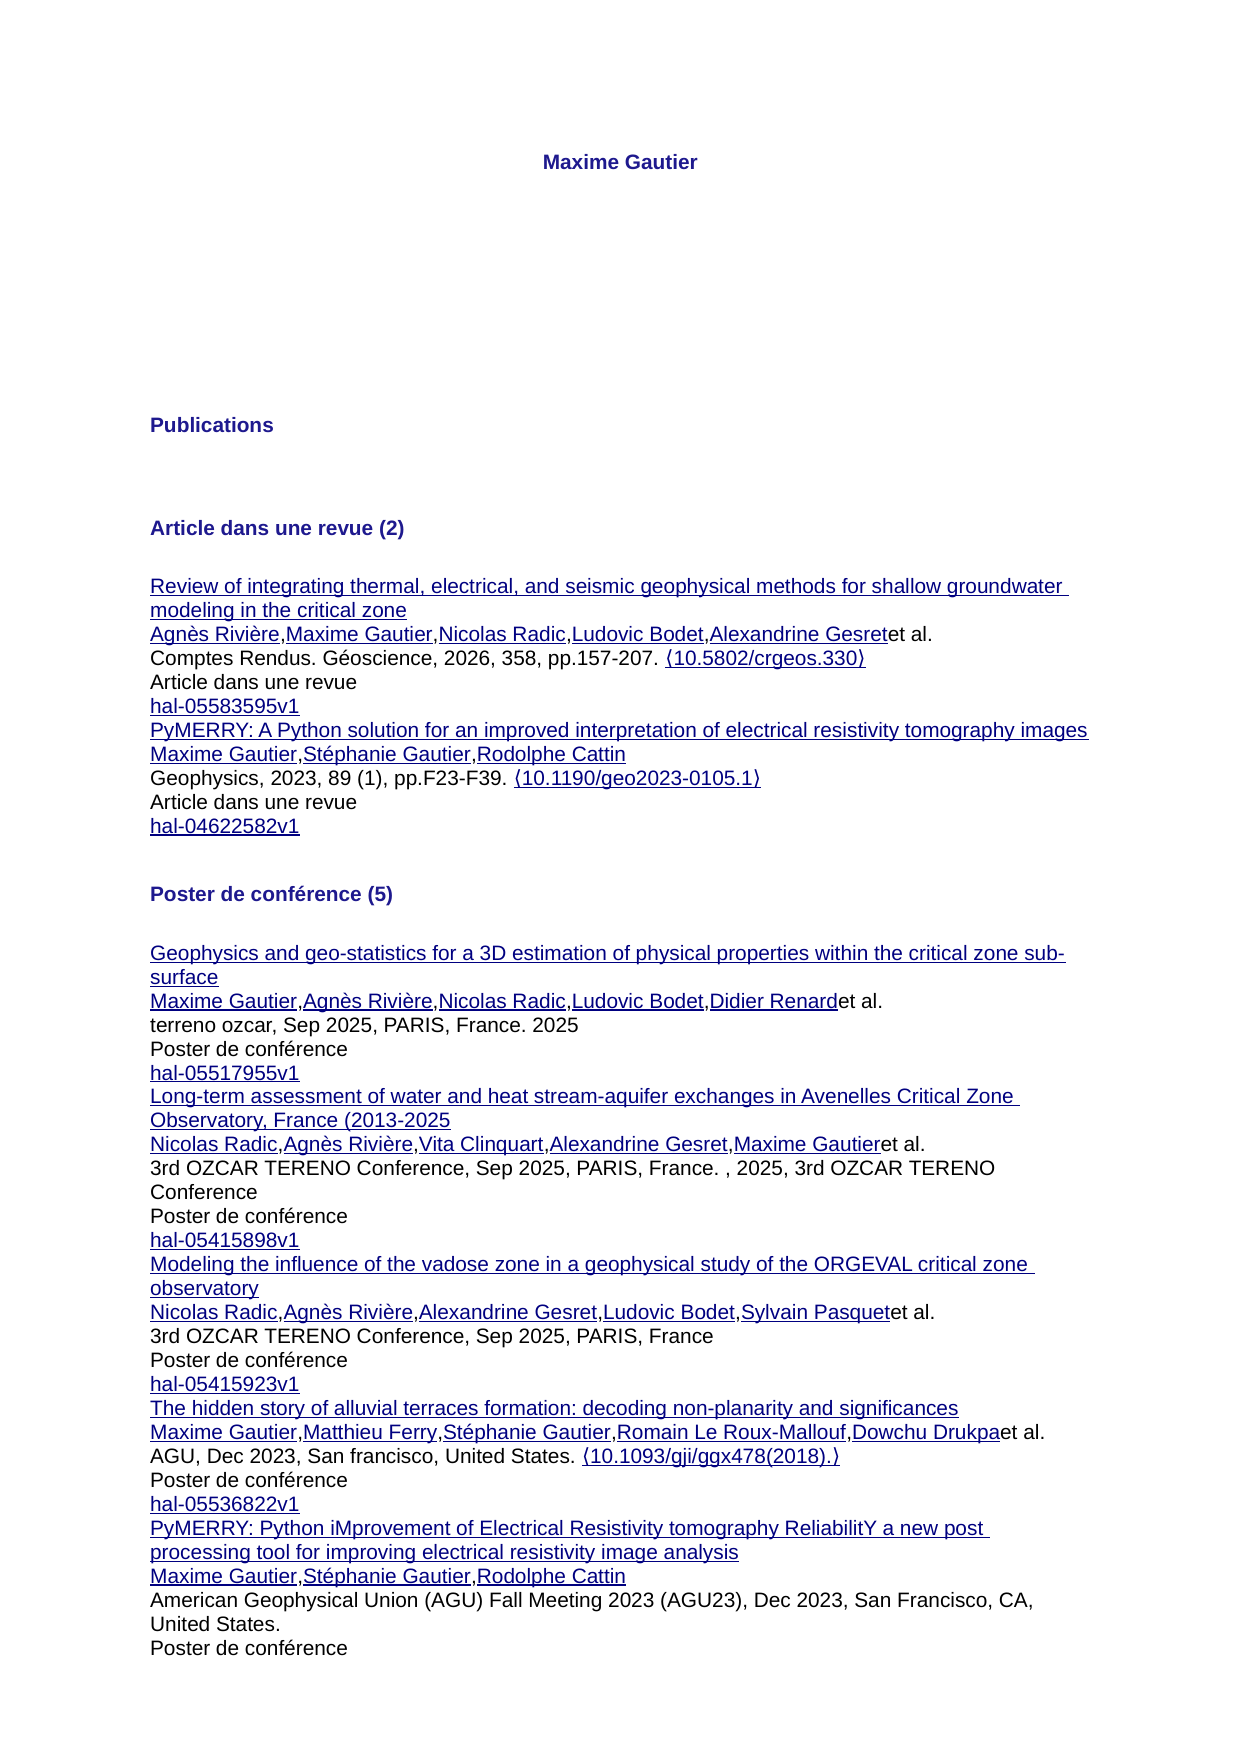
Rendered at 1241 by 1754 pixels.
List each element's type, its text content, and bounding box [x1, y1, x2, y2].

subtitle Maxime Gautier [150, 150, 1090, 174]
table_cell PyMERRY: Python iMprovement of Electrical Resistivity tomography ReliabilitY a new post processing tool for improving electrical resistivity image analysis Maxime Gautier,Stéphanie Gautier,Rodolphe Cattin American Geophysical Union (AGU) Fall Meeting 2023 (AGU23), Dec 2023, San Francisco, CA, United States. Poster de conférence [150, 1516, 1090, 1659]
table_header Geophysics and geo-statistics for a 3D estimation of physical properties within the critical zone sub-surface Maxime Gautier,Agnès Rivière,Nicolas Radic,Ludovic Bodet,Didier Renardet al. terreno ozcar, Sep 2025, PARIS, France. 2025 Poster de conférence hal-05517955v1 [150, 941, 1090, 1084]
subtitle Poster de conférence (5) [150, 882, 1090, 906]
table_header Review of integrating thermal, electrical, and seismic geophysical methods for shallow groundwater modeling in the critical zone Agnès Rivière,Maxime Gautier,Nicolas Radic,Ludovic Bodet,Alexandrine Gesretet al. Comptes Rendus. Géoscience, 2026, 358, pp.157-207. ⟨10.5802/crgeos.330⟩ Article dans une revue hal-05583595v1 [150, 574, 1090, 718]
table_cell PyMERRY: A Python solution for an improved interpretation of electrical resistivity tomography images Maxime Gautier,Stéphanie Gautier,Rodolphe Cattin Geophysics, 2023, 89 (1), pp.F23-F39. ⟨10.1190/geo2023-0105.1⟩ Article dans une revue hal-04622582v1 [150, 718, 1090, 837]
table_cell The hidden story of alluvial terraces formation: decoding non-planarity and significances Maxime Gautier,Matthieu Ferry,Stéphanie Gautier,Romain Le Roux-Mallouf,Dowchu Drukpaet al. AGU, Dec 2023, San francisco, United States. ⟨10.1093/gji/ggx478(2018).⟩ Poster de conférence hal-05536822v1 [150, 1396, 1090, 1516]
table_cell Long-term assessment of water and heat stream-aquifer exchanges in Avenelles Critical Zone Observatory, France (2013-2025 Nicolas Radic,Agnès Rivière,Vita Clinquart,Alexandrine Gesret,Maxime Gautieret al. 3rd OZCAR TERENO Conference, Sep 2025, PARIS, France. , 2025, 3rd OZCAR TERENO Conference Poster de conférence hal-05415898v1 [150, 1084, 1090, 1252]
subtitle Article dans une revue (2) [150, 516, 1090, 539]
table_cell Modeling the influence of the vadose zone in a geophysical study of the ORGEVAL critical zone observatory Nicolas Radic,Agnès Rivière,Alexandrine Gesret,Ludovic Bodet,Sylvain Pasquetet al. 3rd OZCAR TERENO Conference, Sep 2025, PARIS, France Poster de conférence hal-05415923v1 [150, 1252, 1090, 1396]
subtitle Publications [150, 412, 1090, 436]
